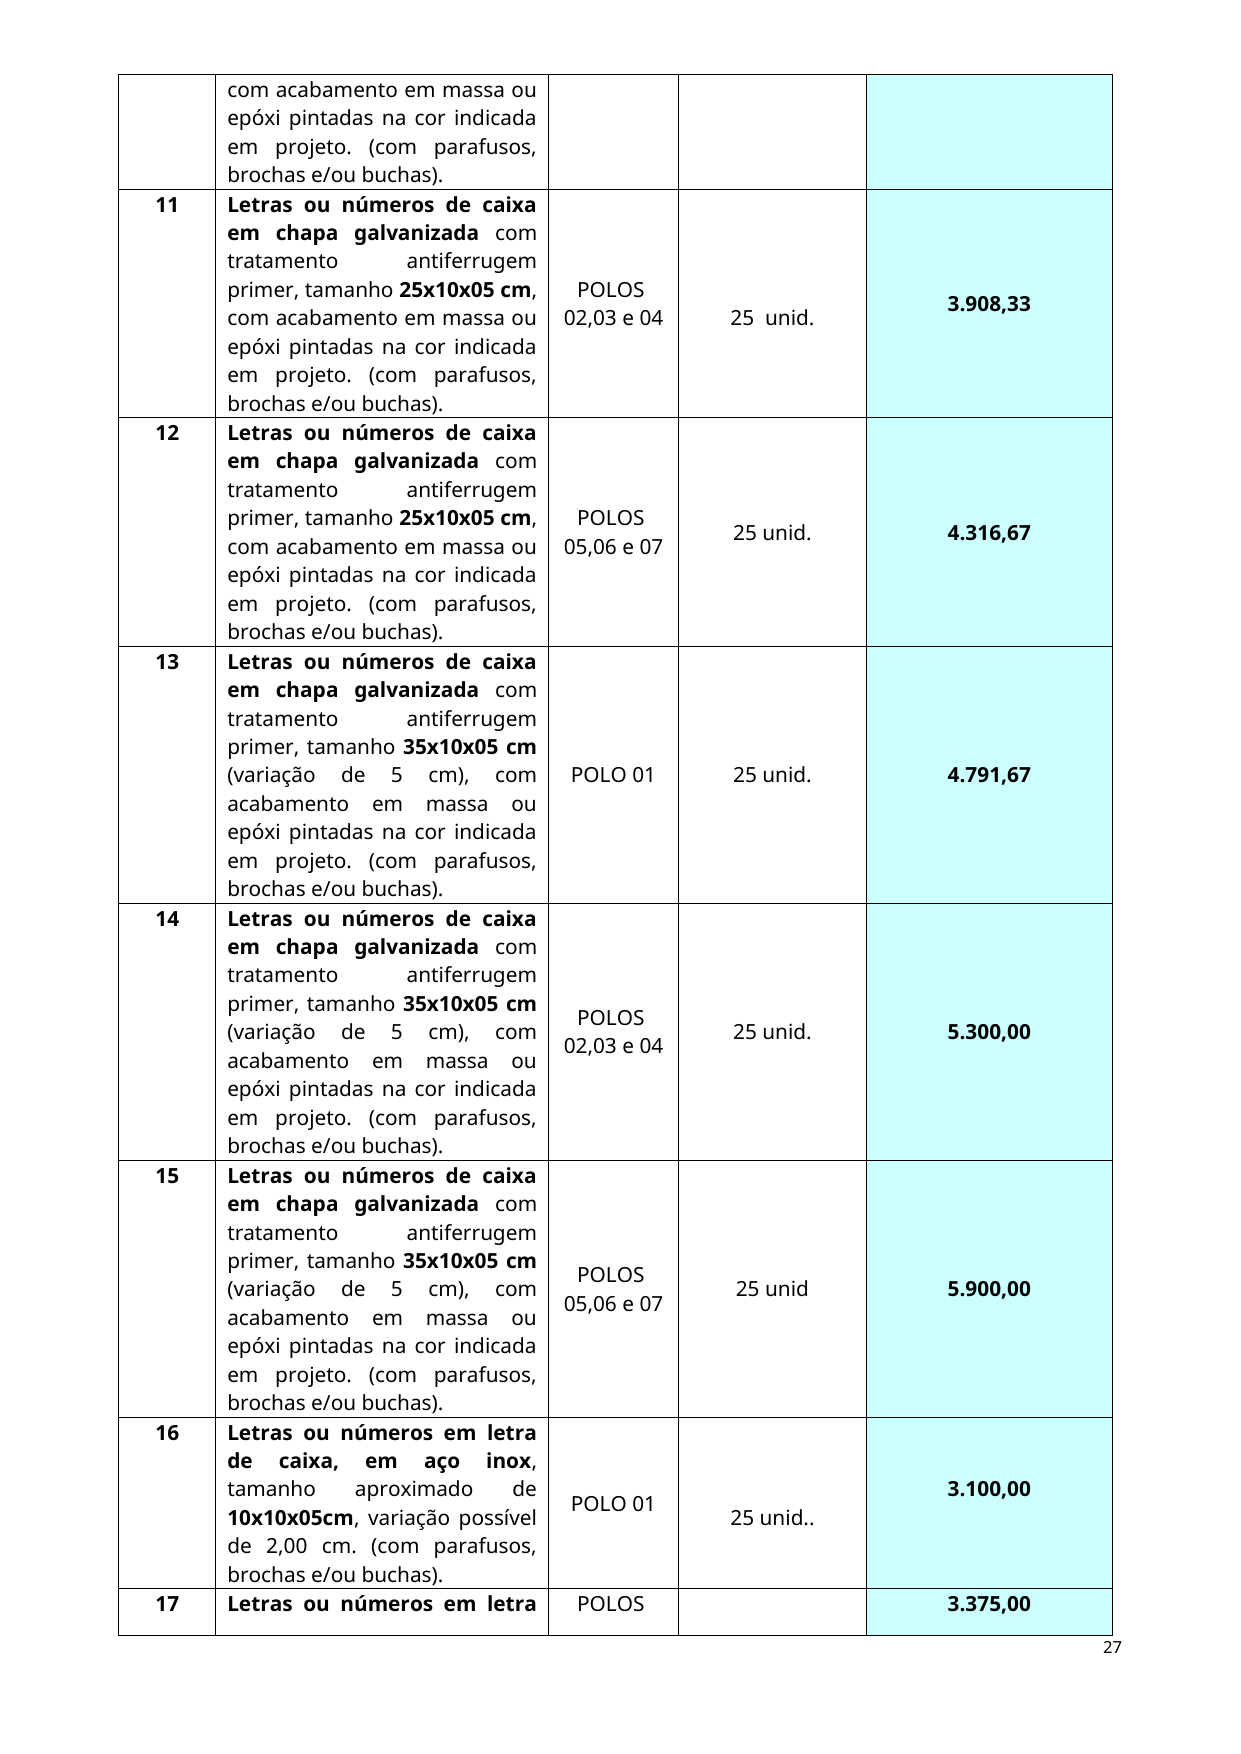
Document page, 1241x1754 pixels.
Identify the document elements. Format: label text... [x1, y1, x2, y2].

table_cell 12 [119, 418, 215, 646]
table_cell 17 [119, 1589, 215, 1635]
table_cell 25 unid. [679, 190, 866, 417]
table_cell 25 unid [679, 1161, 866, 1417]
table_cell 13 [119, 647, 215, 903]
table_cell 11 [119, 190, 215, 417]
table_cell [679, 75, 866, 189]
table_cell 15 [119, 1161, 215, 1417]
table_cell Letras ou números de caixa em chapa galvanizada com tratamento antiferrugem primer, tamanho 25x10x05 cm, com acabamento em massa ou epóxi pintadas na cor indicada em projeto. (com parafusos, brochas e/ou buchas). [216, 190, 548, 417]
table_cell POLOS [549, 1589, 678, 1635]
table_cell Letras ou números de caixa em chapa galvanizada com tratamento antiferrugem primer, tamanho 25x10x05 cm, com acabamento em massa ou epóxi pintadas na cor indicada em projeto. (com parafusos, brochas e/ou buchas). [216, 418, 548, 646]
table_cell com acabamento em massa ou epóxi pintadas na cor indicada em projeto. (com parafusos, brochas e/ou buchas). [216, 75, 548, 189]
table_cell 5.900,00 [867, 1161, 1112, 1417]
table_cell 14 [119, 904, 215, 1160]
table_cell 16 [119, 1418, 215, 1588]
table_cell POLOS 02,03 e 04 [549, 904, 678, 1160]
table_cell [549, 75, 678, 189]
table_cell Letras ou números de caixa em chapa galvanizada com tratamento antiferrugem primer, tamanho 35x10x05 cm (variação de 5 cm), com acabamento em massa ou epóxi pintadas na cor indicada em projeto. (com parafusos, brochas e/ou buchas). [216, 1161, 548, 1417]
table_cell 3.100,00 [867, 1418, 1112, 1588]
table_cell POLO 01 [549, 1418, 678, 1588]
table_cell 5.300,00 [867, 904, 1112, 1160]
table_cell 25 unid. [679, 418, 866, 646]
table_cell POLOS 05,06 e 07 [549, 418, 678, 646]
table_cell POLOS 02,03 e 04 [549, 190, 678, 417]
table_cell [867, 75, 1112, 189]
table_cell 4.791,67 [867, 647, 1112, 903]
table_cell 25 unid.. [679, 1418, 866, 1588]
table_cell 3.375,00 [867, 1589, 1112, 1635]
table_cell 25 unid. [679, 904, 866, 1160]
table_cell Letras ou números de caixa em chapa galvanizada com tratamento antiferrugem primer, tamanho 35x10x05 cm (variação de 5 cm), com acabamento em massa ou epóxi pintadas na cor indicada em projeto. (com parafusos, brochas e/ou buchas). [216, 904, 548, 1160]
table_cell Letras ou números em letra [216, 1589, 548, 1635]
table_cell Letras ou números em letra de caixa, em aço inox, tamanho aproximado de 10x10x05cm, variação possível de 2,00 cm. (com parafusos, brochas e/ou buchas). [216, 1418, 548, 1588]
table_cell Letras ou números de caixa em chapa galvanizada com tratamento antiferrugem primer, tamanho 35x10x05 cm (variação de 5 cm), com acabamento em massa ou epóxi pintadas na cor indicada em projeto. (com parafusos, brochas e/ou buchas). [216, 647, 548, 903]
table_cell POLOS 05,06 e 07 [549, 1161, 678, 1417]
table_cell POLO 01 [549, 647, 678, 903]
table_cell 4.316,67 [867, 418, 1112, 646]
table_cell 3.908,33 [867, 190, 1112, 417]
table_cell [679, 1589, 866, 1635]
table_cell 25 unid. [679, 647, 866, 903]
table_cell [119, 75, 215, 189]
